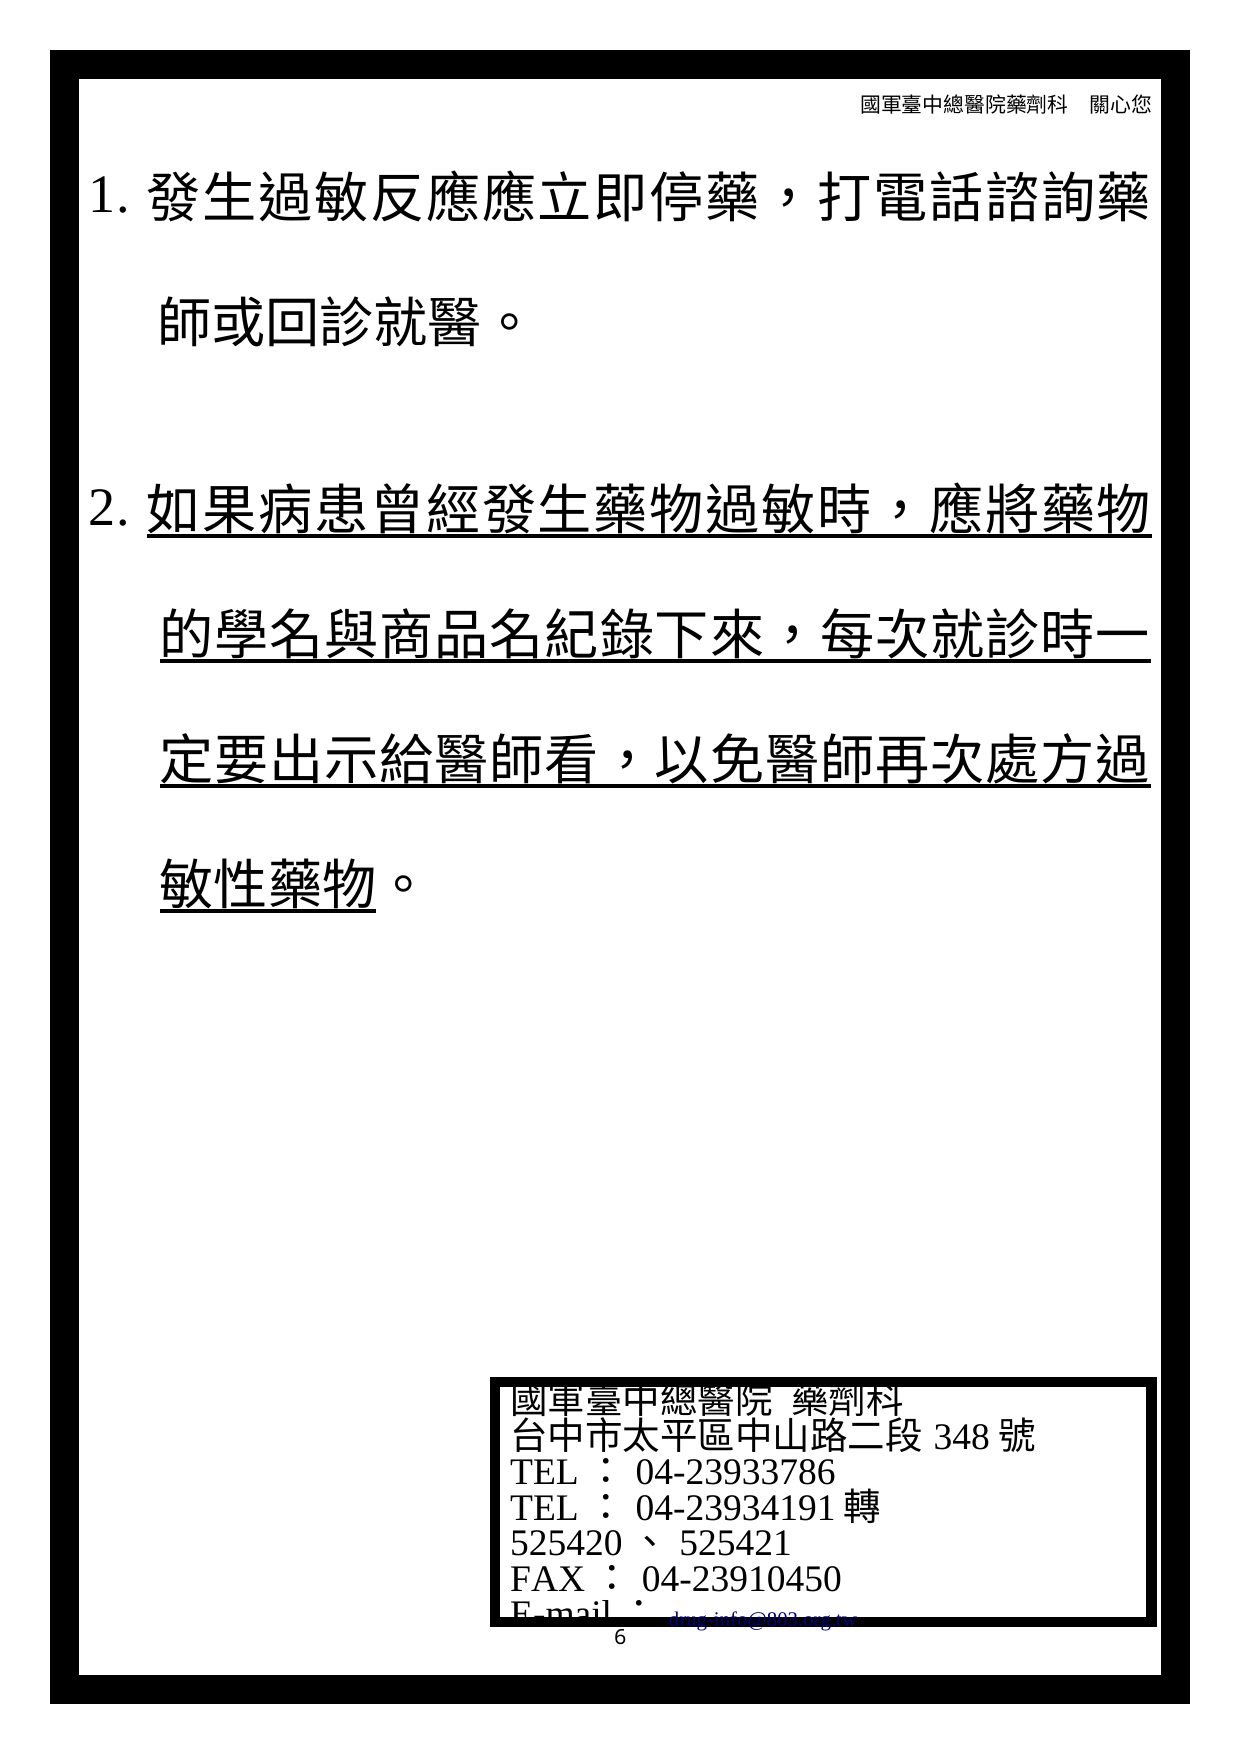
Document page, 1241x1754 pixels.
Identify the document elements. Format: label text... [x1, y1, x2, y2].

text 1. 發生過敏反應應立即停藥，打電話諮詢藥師或回診就醫。 [89, 121, 1152, 371]
text 2. 如果病患曾經發生藥物過敏時，應將藥物的學名與商品名紀錄下來，每次就診時一定要出示給醫師看，以免醫師再次處方過敏性藥物。 [89, 433, 1152, 933]
